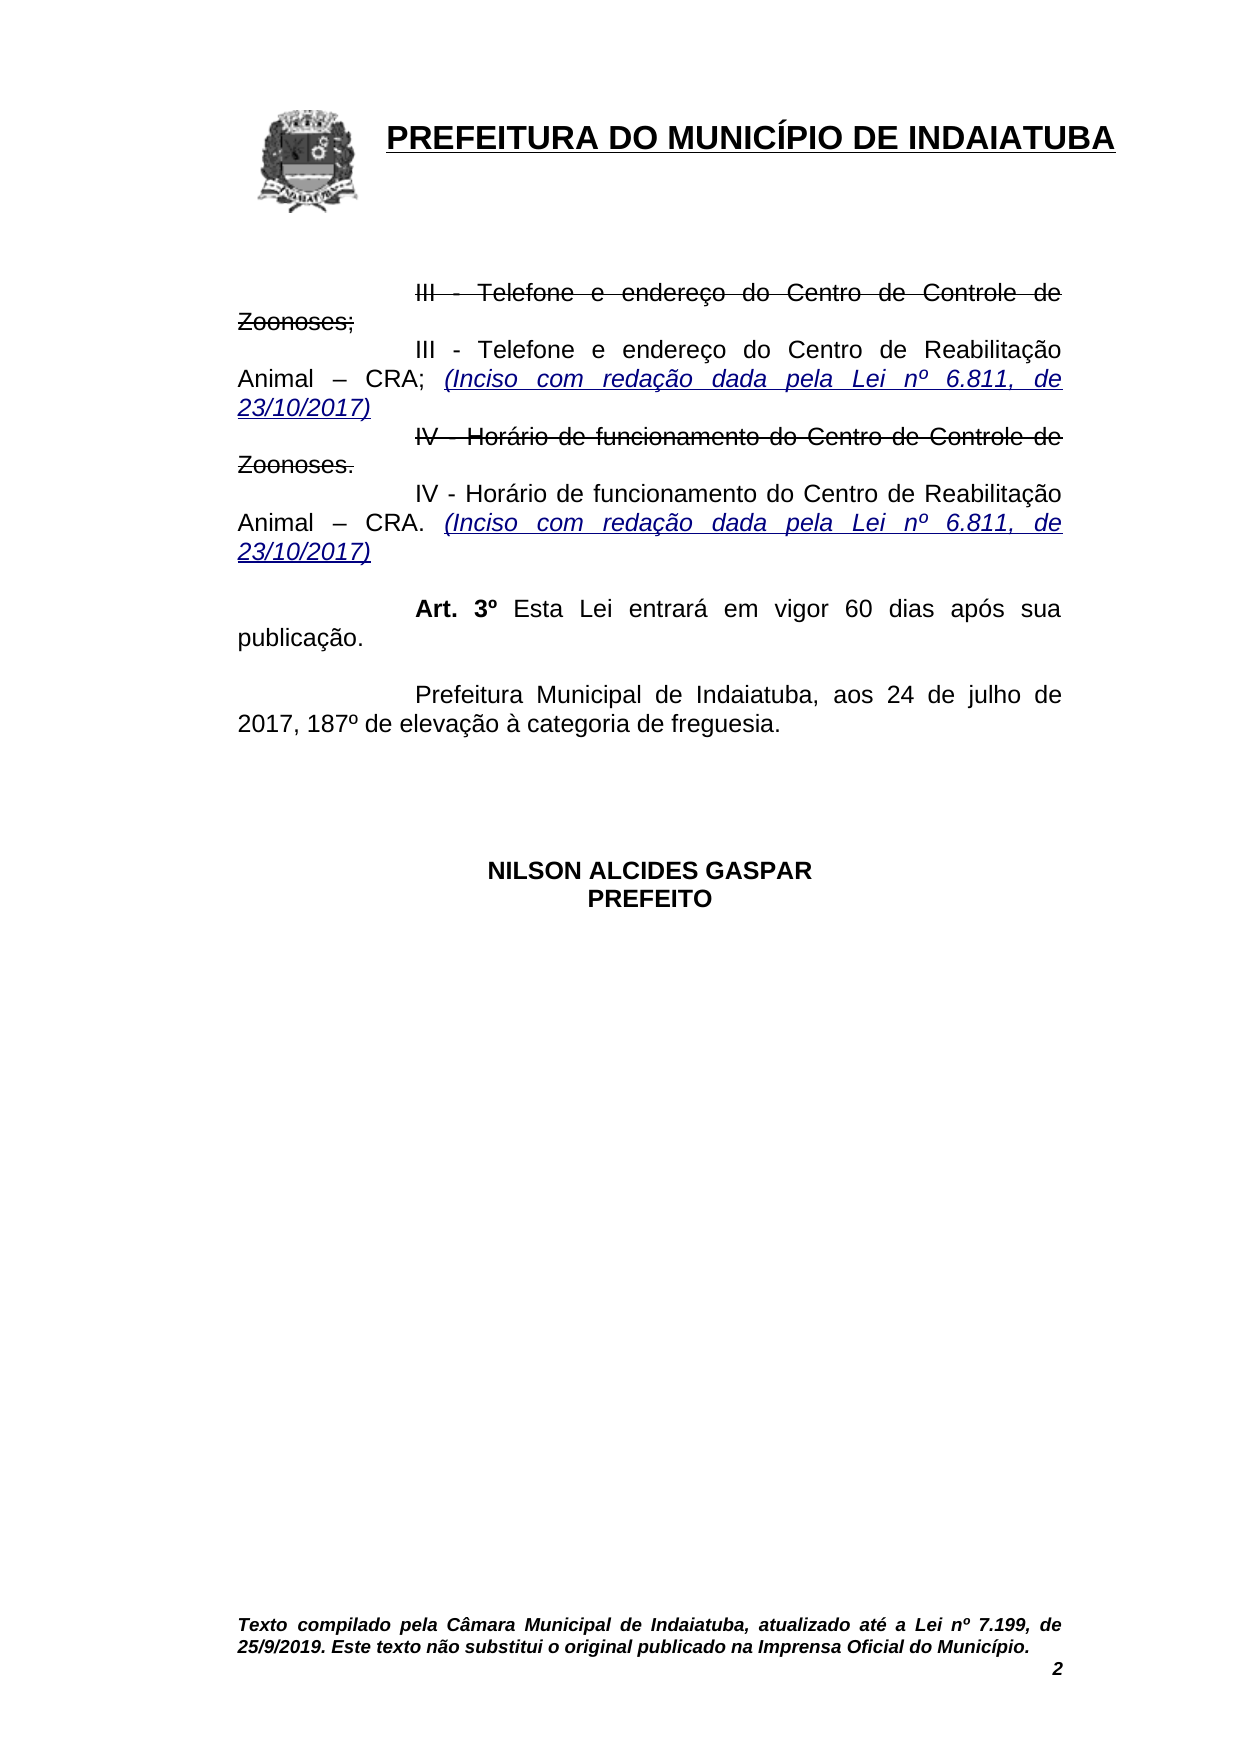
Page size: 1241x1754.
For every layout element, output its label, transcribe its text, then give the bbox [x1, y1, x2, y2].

text III - Telefone e endereço do Centro de Reabilitação Animal – CRA; (Inciso com redação dada pela Lei nº 6.811, de 23/10/2017) [237, 335, 1062, 422]
text III - Telefone e endereço do Centro de Controle de Zoonoses; [237, 278, 1062, 335]
text Prefeitura Municipal de Indaiatuba, aos 24 de julho de 2017, 187º de elevação à categoria de freguesia. [237, 680, 1062, 738]
text PREFEITO [237, 884, 1062, 913]
text NILSON ALCIDES GASPAR [237, 856, 1062, 884]
text Art. 3º Esta Lei entrará em vigor 60 dias após sua publicação. [237, 594, 1062, 652]
text IV - Horário de funcionamento do Centro de Controle de Zoonoses. [237, 422, 1062, 479]
text IV - Horário de funcionamento do Centro de Reabilitação Animal – CRA. (Inciso com redação dada pela Lei nº 6.811, de 23/10/2017) [237, 479, 1062, 565]
